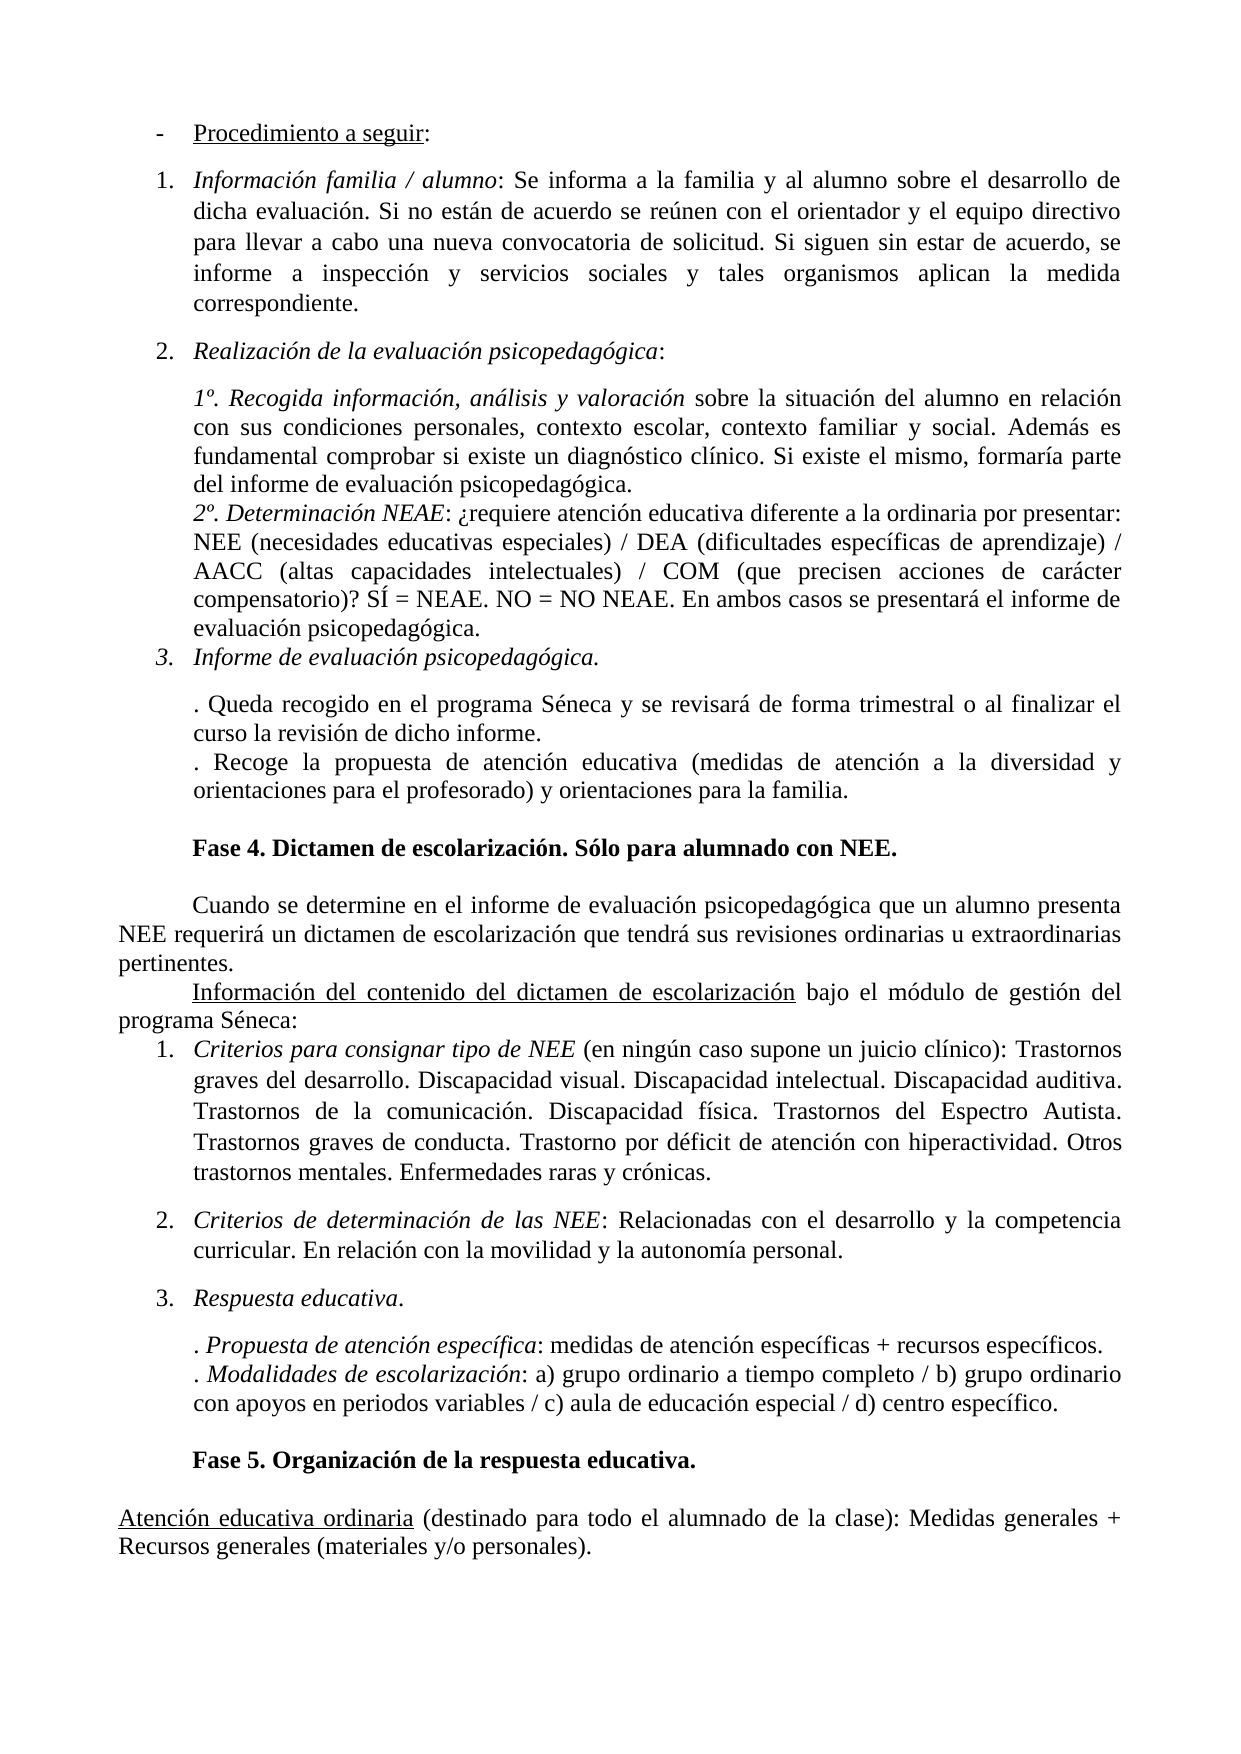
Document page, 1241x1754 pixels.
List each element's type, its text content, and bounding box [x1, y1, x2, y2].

text Fase 4. Dictamen de escolarización. Sólo para alumnado con NEE. [118, 833, 1122, 862]
list Informe de evaluación psicopedagógica. [156, 642, 1122, 671]
text . Modalidades de escolarización: a) grupo ordinario a tiempo completo / b) grupo ordinario con apoyos en periodos variables / c) aula de educación especial / d) centro específico. [193, 1359, 1122, 1416]
list Criterios para consignar tipo de NEE (en ningún caso supone un juicio clínico): Trastornos graves del desarrollo. Discapacidad visual. Discapacidad intelectual. Discapacidad auditiva. Trastornos de la comunicación. Discapacidad física. Trastornos del Espectro Autista. Trastornos graves de conducta. Trastorno por déficit de atención con hiperactividad. Otros trastornos mentales. Enfermedades raras y crónicas. [156, 1034, 1122, 1186]
list Respuesta educativa. [156, 1283, 1122, 1312]
list Procedimiento a seguir: [156, 118, 1122, 147]
list Información familia / alumno: Se informa a la familia y al alumno sobre el desarrollo de dicha evaluación. Si no están de acuerdo se reúnen con el orientador y el equipo directivo para llevar a cabo una nueva convocatoria de solicitud. Si siguen sin estar de acuerdo, se informe a inspección y servicios sociales y tales organismos aplican la medida correspondiente. [156, 166, 1122, 317]
text . Propuesta de atención específica: medidas de atención específicas + recursos específicos. [193, 1330, 1122, 1359]
text Atención educativa ordinaria (destinado para todo el alumnado de la clase): Medidas generales + Recursos generales (materiales y/o personales). [118, 1503, 1122, 1560]
list Criterios de determinación de las NEE: Relacionadas con el desarrollo y la competencia curricular. En relación con la movilidad y la autonomía personal. [156, 1205, 1122, 1264]
text Información del contenido del dictamen de escolarización bajo el módulo de gestión del programa Séneca: [118, 977, 1122, 1034]
text Cuando se determine en el informe de evaluación psicopedagógica que un alumno presenta NEE requerirá un dictamen de escolarización que tendrá sus revisiones ordinarias u extraordinarias pertinentes. [118, 891, 1122, 977]
list Realización de la evaluación psicopedagógica: [156, 336, 1122, 364]
text Fase 5. Organización de la respuesta educativa. [118, 1445, 1122, 1474]
text 1º. Recogida información, análisis y valoración sobre la situación del alumno en relación con sus condiciones personales, contexto escolar, contexto familiar y social. Además es fundamental comprobar si existe un diagnóstico clínico. Si existe el mismo, formaría parte del informe de evaluación psicopedagógica. [193, 383, 1122, 498]
text . Queda recogido en el programa Séneca y se revisará de forma trimestral o al finalizar el curso la revisión de dicho informe. [193, 689, 1122, 747]
text 2º. Determinación NEAE: ¿requiere atención educativa diferente a la ordinaria por presentar: NEE (necesidades educativas especiales) / DEA (dificultades específicas de aprendizaje) / AACC (altas capacidades intelectuales) / COM (que precisen acciones de carácter compensatorio)? SÍ = NEAE. NO = NO NEAE. En ambos casos se presentará el informe de evaluación psicopedagógica. [193, 498, 1122, 642]
text . Recoge la propuesta de atención educativa (medidas de atención a la diversidad y orientaciones para el profesorado) y orientaciones para la familia. [193, 747, 1122, 804]
